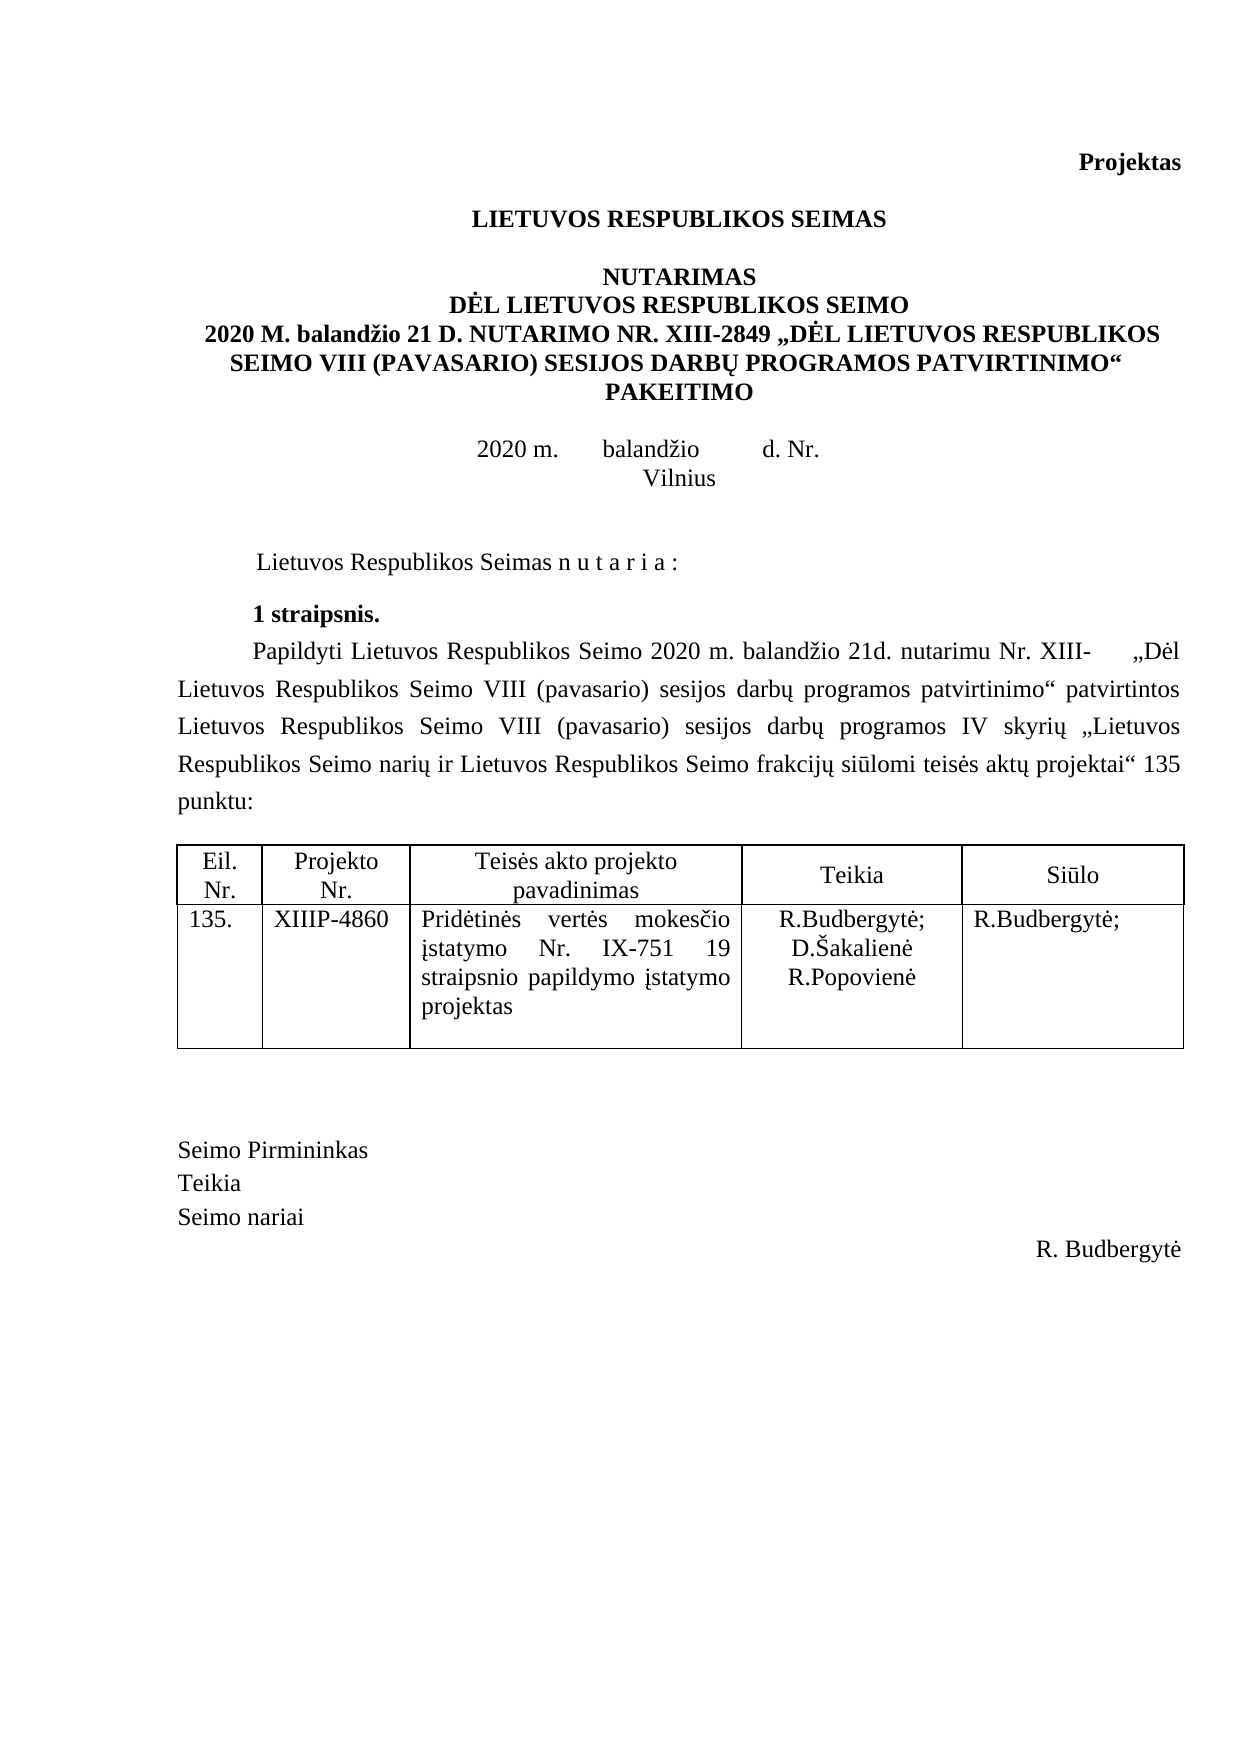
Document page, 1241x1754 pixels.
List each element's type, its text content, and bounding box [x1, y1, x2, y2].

text 2020 m. balandžio d. Nr. [177, 434, 1181, 463]
text 2020 M. balandžio 21 D. NUTARIMO NR. XIII-2849 „DĖL LIETUVOS RESPUBLIKOS SEIMO VIII (PAVASARIO) SESIJOS DARBŲ PROGRAMOS PATVIRTINIMO“ [177, 319, 1181, 377]
table_header Projekto Nr. [263, 846, 409, 903]
table_header Teisės akto projekto pavadinimas [411, 846, 741, 903]
text Seimo nariai [177, 1202, 1181, 1230]
text Seimo Pirmininkas [177, 1136, 1181, 1164]
text LIETUVOS RESPUBLIKOS SEIMAS [177, 204, 1181, 233]
text Vilnius [177, 463, 1181, 492]
table_header Siūlo [963, 846, 1183, 903]
text Lietuvos Respublikos Seimas n u t a r i a : [177, 547, 1181, 576]
table_header Eil. Nr. [178, 846, 261, 903]
text NUTARIMAS [177, 262, 1181, 291]
table_header Teikia [743, 846, 961, 903]
text Teikia [177, 1168, 1181, 1197]
text PAKEITIMO [177, 377, 1181, 406]
table_cell R.Budbergytė; D.Šakalienė R.Popovienė [742, 905, 962, 1048]
table_cell Pridėtinės vertės mokesčio įstatymo Nr. IX-751 19 straipsnio papildymo įstatymo projektas [411, 905, 741, 1048]
text DĖL LIETUVOS RESPUBLIKOS SEIMO [177, 291, 1181, 319]
text R. Budbergytė [177, 1234, 1181, 1263]
text Papildyti Lietuvos Respublikos Seimo 2020 m. balandžio 21d. nutarimu Nr. XIII- „Dėl Lietuvos Respublikos Seimo VIII (pavasario) sesijos darbų programos patvirtinimo“ patvirtintos Lietuvos Respublikos Seimo VIII (pavasario) sesijos darbų programos IV skyrių „Lietuvos Respublikos Seimo narių ir Lietuvos Respublikos Seimo frakcijų siūlomi teisės aktų projektai“ 135 punktu: [177, 628, 1181, 815]
text Projektas [177, 147, 1181, 176]
table_cell R.Budbergytė; [963, 905, 1183, 1048]
table_cell XIIIP-4860 [263, 905, 409, 1048]
table_cell 135. [178, 905, 262, 1048]
text 1 straipsnis. [177, 590, 1181, 628]
